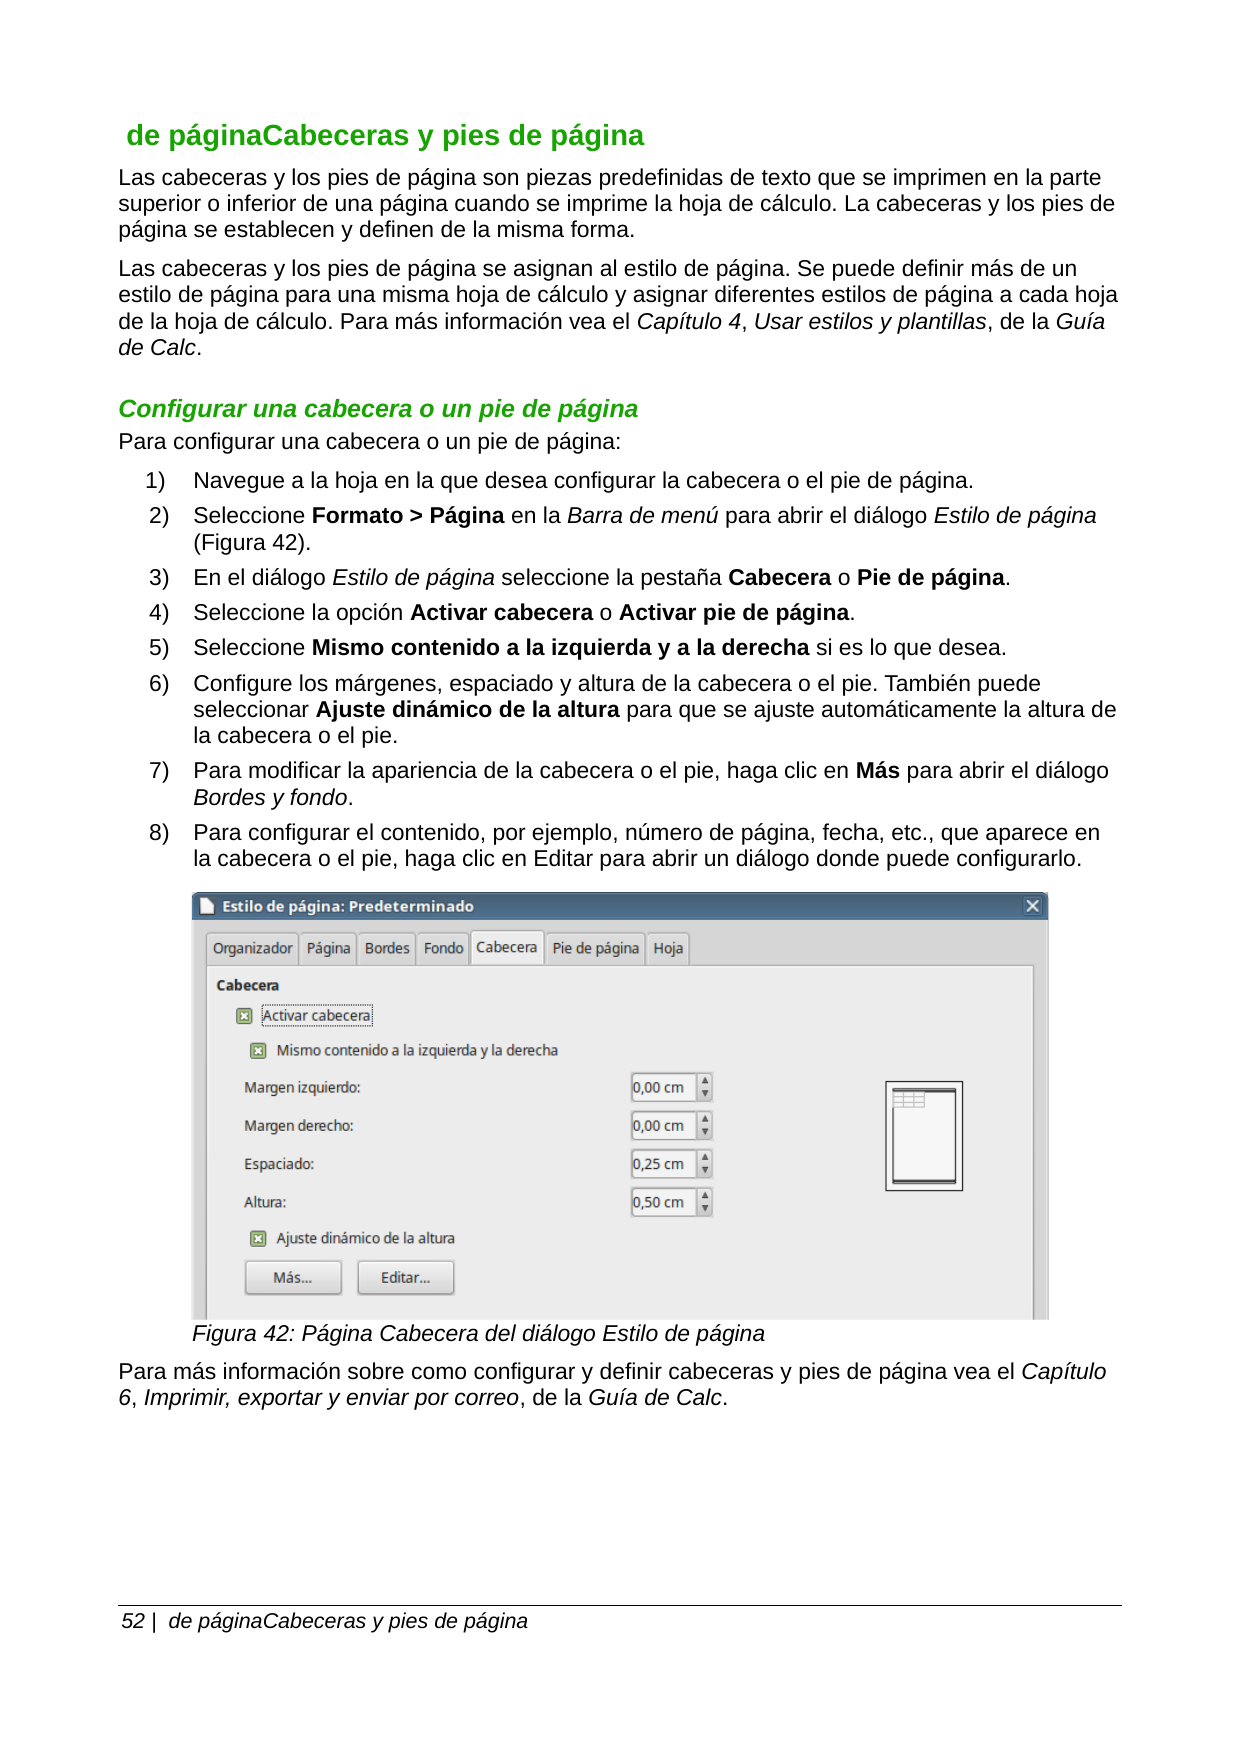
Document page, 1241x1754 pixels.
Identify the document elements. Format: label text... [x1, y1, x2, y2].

list En el diálogo Estilo de página seleccione la pestaña Cabecera o Pie de página. [169, 564, 1122, 590]
subtitle Configurar una cabecera o un pie de página [118, 393, 1122, 422]
list Seleccione Mismo contenido a la izquierda y a la derecha si es lo que desea. [169, 634, 1122, 661]
list Navegue a la hoja en la que desea configurar la cabecera o el pie de página. [165, 467, 1122, 493]
list Seleccione Formato > Página en la Barra de menú para abrir el diálogo Estilo de página (Figura 42). [169, 502, 1122, 555]
text Las cabeceras y los pies de página son piezas predefinidas de texto que se imprimen en la parte superior o inferior de una página cuando se imprime la hoja de cálculo. La cabeceras y los pies de página se establecen y definen de la misma forma. [118, 163, 1122, 242]
subtitle de páginaCabeceras y pies de página [118, 118, 1122, 152]
text Figura 42: Página Cabecera del diálogo Estilo de página [192, 1320, 1048, 1346]
list Para configurar el contenido, por ejemplo, número de página, fecha, etc., que aparece en la cabecera o el pie, haga clic en Editar para abrir un diálogo donde puede configurarlo. [169, 819, 1122, 872]
text Las cabeceras y los pies de página se asignan al estilo de página. Se puede definir más de un estilo de página para una misma hoja de cálculo y asignar diferentes estilos de página a cada hoja de la hoja de cálculo. Para más información vea el Capítulo 4, Usar estilos y plantillas, de la Guía de Calc. [118, 255, 1122, 360]
picture [191, 892, 1049, 1320]
list Para configurar una cabecera o un pie de página: [118, 428, 1122, 454]
text Para más información sobre como configurar y definir cabeceras y pies de página vea el Capítulo 6, Imprimir, exportar y enviar por correo, de la Guía de Calc. [118, 1358, 1122, 1411]
list Configure los márgenes, espaciado y altura de la cabecera o el pie. También puede seleccionar Ajuste dinámico de la altura para que se ajuste automáticamente la altura de la cabecera o el pie. [169, 669, 1122, 748]
list Para modificar la apariencia de la cabecera o el pie, haga clic en Más para abrir el diálogo Bordes y fondo. [169, 757, 1122, 810]
list Seleccione la opción Activar cabecera o Activar pie de página. [169, 599, 1122, 625]
